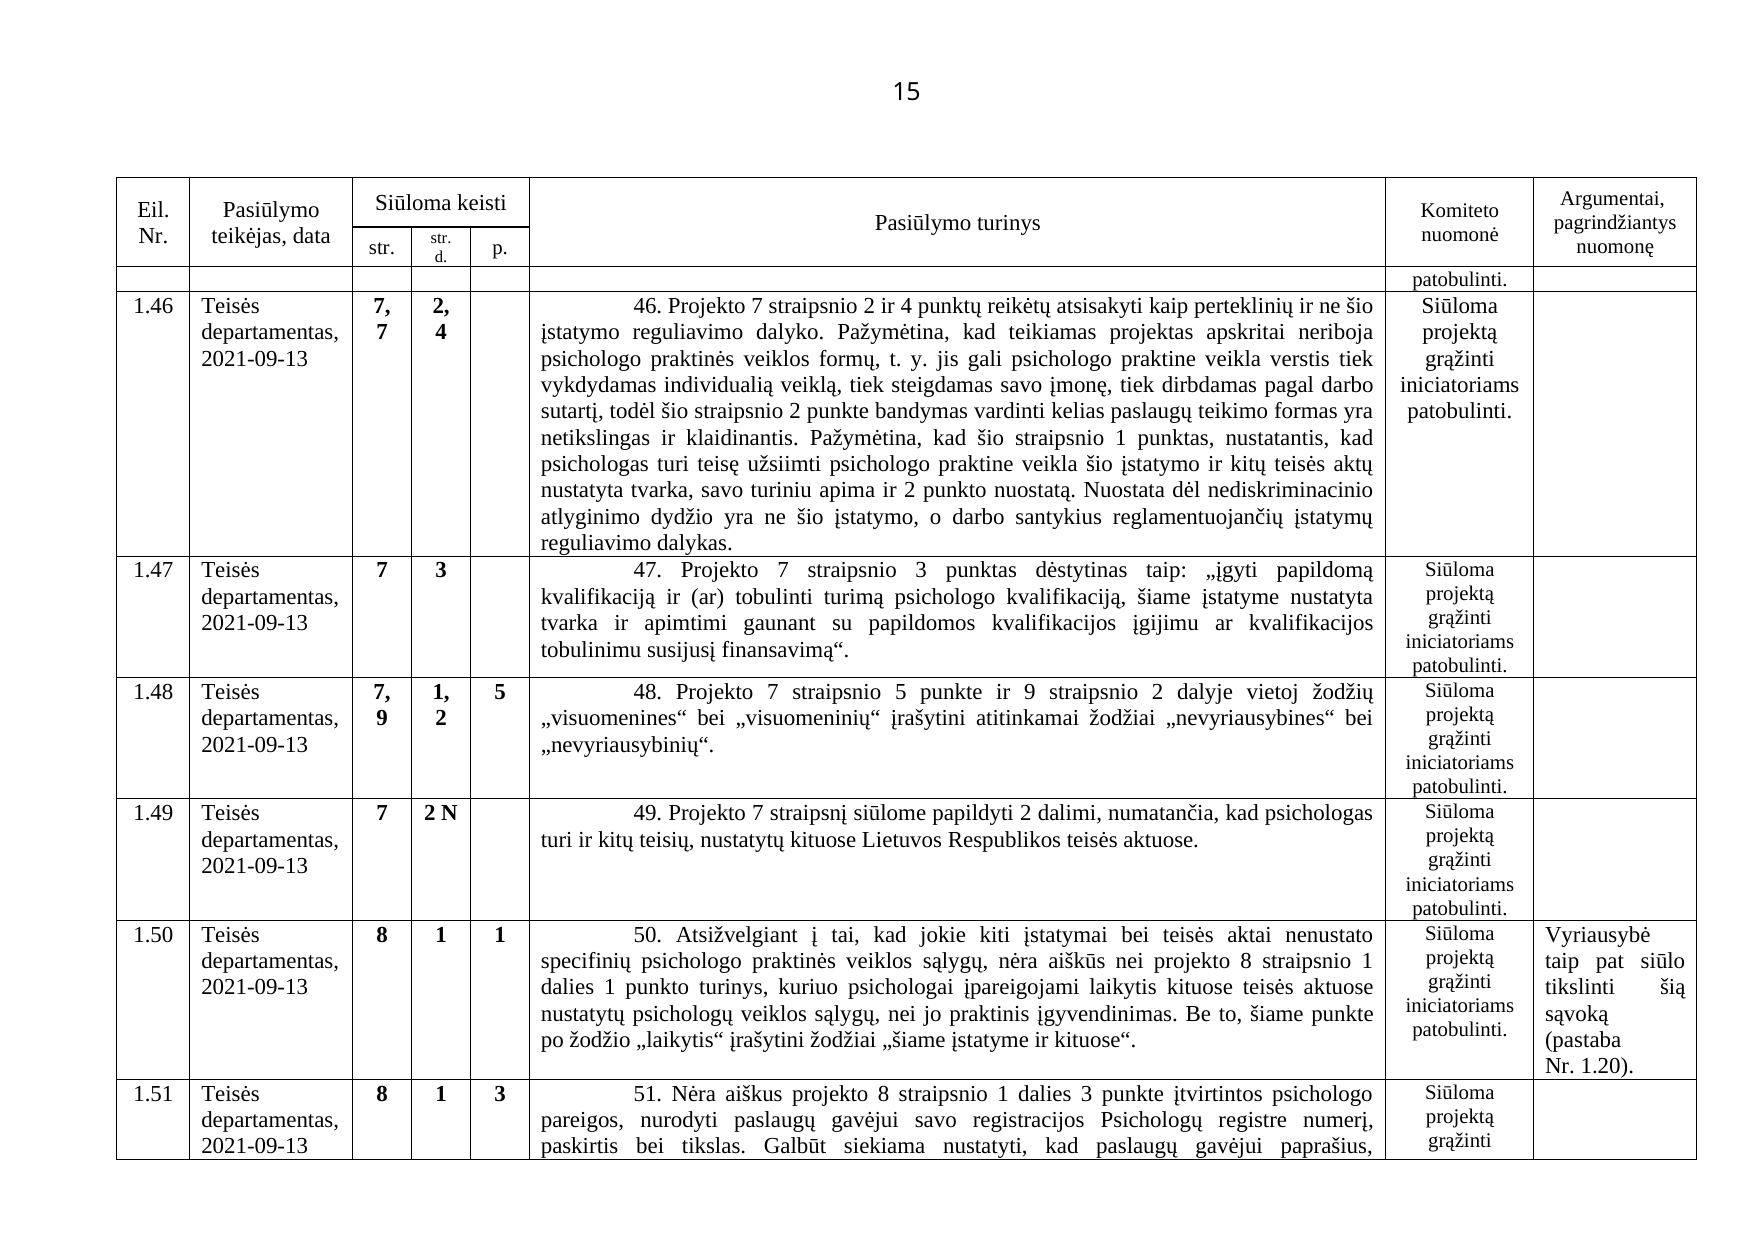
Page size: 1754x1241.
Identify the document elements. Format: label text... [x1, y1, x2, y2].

table_cell p. [471, 228, 529, 266]
table_cell Teisės departamentas, 2021-09-13 [190, 292, 352, 556]
table_header Pasiūlymo teikėjas, data [190, 178, 352, 266]
table_cell 7, 9 [353, 678, 411, 798]
table_cell 1.48 [117, 678, 189, 798]
table_cell 2, 4 [412, 292, 470, 556]
table_cell 7, 7 [353, 292, 411, 556]
table_cell [1534, 1080, 1696, 1159]
table_cell Siūloma projektą grąžinti iniciatoriams patobulinti. [1386, 678, 1533, 798]
table_cell 1.50 [117, 921, 189, 1079]
table_cell [471, 267, 529, 291]
table_cell [1534, 678, 1696, 798]
table_cell [471, 292, 529, 556]
table_header Pasiūlymo turinys [530, 178, 1385, 266]
table_cell 48. Projekto 7 straipsnio 5 punkte ir 9 straipsnio 2 dalyje vietoj žodžių „visuomenines“ bei „visuomeninių“ įrašytini atitinkamai žodžiai „nevyriausybines“ bei „nevyriausybinių“. [530, 678, 1385, 798]
table_cell 7 [353, 799, 411, 919]
table_cell 1, 2 [412, 678, 470, 798]
table_cell 3 [471, 1080, 529, 1159]
table_cell 46. Projekto 7 straipsnio 2 ir 4 punktų reikėtų atsisakyti kaip perteklinių ir ne šio įstatymo reguliavimo dalyko. Pažymėtina, kad teikiamas projektas apskritai neriboja psichologo praktinės veiklos formų, t. y. jis gali psichologo praktine veikla verstis tiek vykdydamas individualią veiklą, tiek steigdamas savo įmonę, tiek dirbdamas pagal darbo sutartį, todėl šio straipsnio 2 punkte bandymas vardinti kelias paslaugų teikimo formas yra netikslingas ir klaidinantis. Pažymėtina, kad šio straipsnio 1 punktas, nustatantis, kad psichologas turi teisę užsiimti psichologo praktine veikla šio įstatymo ir kitų teisės aktų nustatyta tvarka, savo turiniu apima ir 2 punkto nuostatą. Nuostata dėl nediskriminacinio atlyginimo dydžio yra ne šio įstatymo, o darbo santykius reglamentuojančių įstatymų reguliavimo dalykas. [530, 292, 1385, 556]
table_cell 1.51 [117, 1080, 189, 1159]
table_cell [190, 267, 352, 291]
table_cell Teisės departamentas, 2021-09-13 [190, 799, 352, 919]
table_cell Vyriausybė taip pat siūlo tikslinti šią sąvoką (pastaba Nr. 1.20). [1534, 921, 1696, 1079]
table_cell [1534, 292, 1696, 556]
table_cell [471, 557, 529, 677]
table_cell [1534, 267, 1696, 291]
table_cell Teisės departamentas, 2021-09-13 [190, 1080, 352, 1159]
table_cell [412, 267, 470, 291]
table_cell 2 N [412, 799, 470, 919]
table_cell 51. Nėra aiškus projekto 8 straipsnio 1 dalies 3 punkte įtvirtintos psichologo pareigos, nurodyti paslaugų gavėjui savo registracijos Psichologų registre numerį, paskirtis bei tikslas. Galbūt siekiama nustatyti, kad paslaugų gavėjui paprašius, [530, 1080, 1385, 1159]
table_header Komiteto nuomonė [1386, 178, 1533, 266]
table_cell [353, 267, 411, 291]
table_cell str. [353, 228, 411, 266]
table_cell Teisės departamentas, 2021-09-13 [190, 678, 352, 798]
table_cell [1534, 557, 1696, 677]
table_cell 1 [471, 921, 529, 1079]
table_cell [1534, 799, 1696, 919]
table_cell str. d. [412, 228, 470, 266]
table_cell Siūloma projektą grąžinti iniciatoriams patobulinti. [1386, 921, 1533, 1079]
table_cell 1.47 [117, 557, 189, 677]
table_header Siūloma keisti [353, 178, 529, 226]
table_cell Siūloma projektą grąžinti iniciatoriams patobulinti. [1386, 557, 1533, 677]
table_cell 49. Projekto 7 straipsnį siūlome papildyti 2 dalimi, numatančia, kad psichologas turi ir kitų teisių, nustatytų kituose Lietuvos Respublikos teisės aktuose. [530, 799, 1385, 919]
table_cell Teisės departamentas, 2021-09-13 [190, 557, 352, 677]
table_cell 47. Projekto 7 straipsnio 3 punktas dėstytinas taip: „įgyti papildomą kvalifikaciją ir (ar) tobulinti turimą psichologo kvalifikaciją, šiame įstatyme nustatyta tvarka ir apimtimi gaunant su papildomos kvalifikacijos įgijimu ar kvalifikacijos tobulinimu susijusį finansavimą“. [530, 557, 1385, 677]
table_cell 1 [412, 1080, 470, 1159]
table_cell 1.49 [117, 799, 189, 919]
table_cell [530, 267, 1385, 291]
table_cell 3 [412, 557, 470, 677]
table_header Argumentai, pagrindžiantys nuomonę [1534, 178, 1696, 266]
table_cell 5 [471, 678, 529, 798]
table_cell 1 [412, 921, 470, 1079]
table_cell 50. Atsižvelgiant į tai, kad jokie kiti įstatymai bei teisės aktai nenustato specifinių psichologo praktinės veiklos sąlygų, nėra aiškūs nei projekto 8 straipsnio 1 dalies 1 punkto turinys, kuriuo psichologai įpareigojami laikytis kituose teisės aktuose nustatytų psichologų veiklos sąlygų, nei jo praktinis įgyvendinimas. Be to, šiame punkte po žodžio „laikytis“ įrašytini žodžiai „šiame įstatyme ir kituose“. [530, 921, 1385, 1079]
table_cell Siūloma projektą grąžinti [1386, 1080, 1533, 1159]
table_header Eil. Nr. [117, 178, 189, 266]
table_cell Siūloma projektą grąžinti iniciatoriams patobulinti. [1386, 799, 1533, 919]
table_cell 1.46 [117, 292, 189, 556]
table_cell 8 [353, 1080, 411, 1159]
table_cell patobulinti. [1386, 267, 1533, 291]
table_cell 7 [353, 557, 411, 677]
table_cell [117, 267, 189, 291]
table_cell Teisės departamentas, 2021-09-13 [190, 921, 352, 1079]
table_cell Siūloma projektą grąžinti iniciatoriams patobulinti. [1386, 292, 1533, 556]
table_cell [471, 799, 529, 919]
table_cell 8 [353, 921, 411, 1079]
